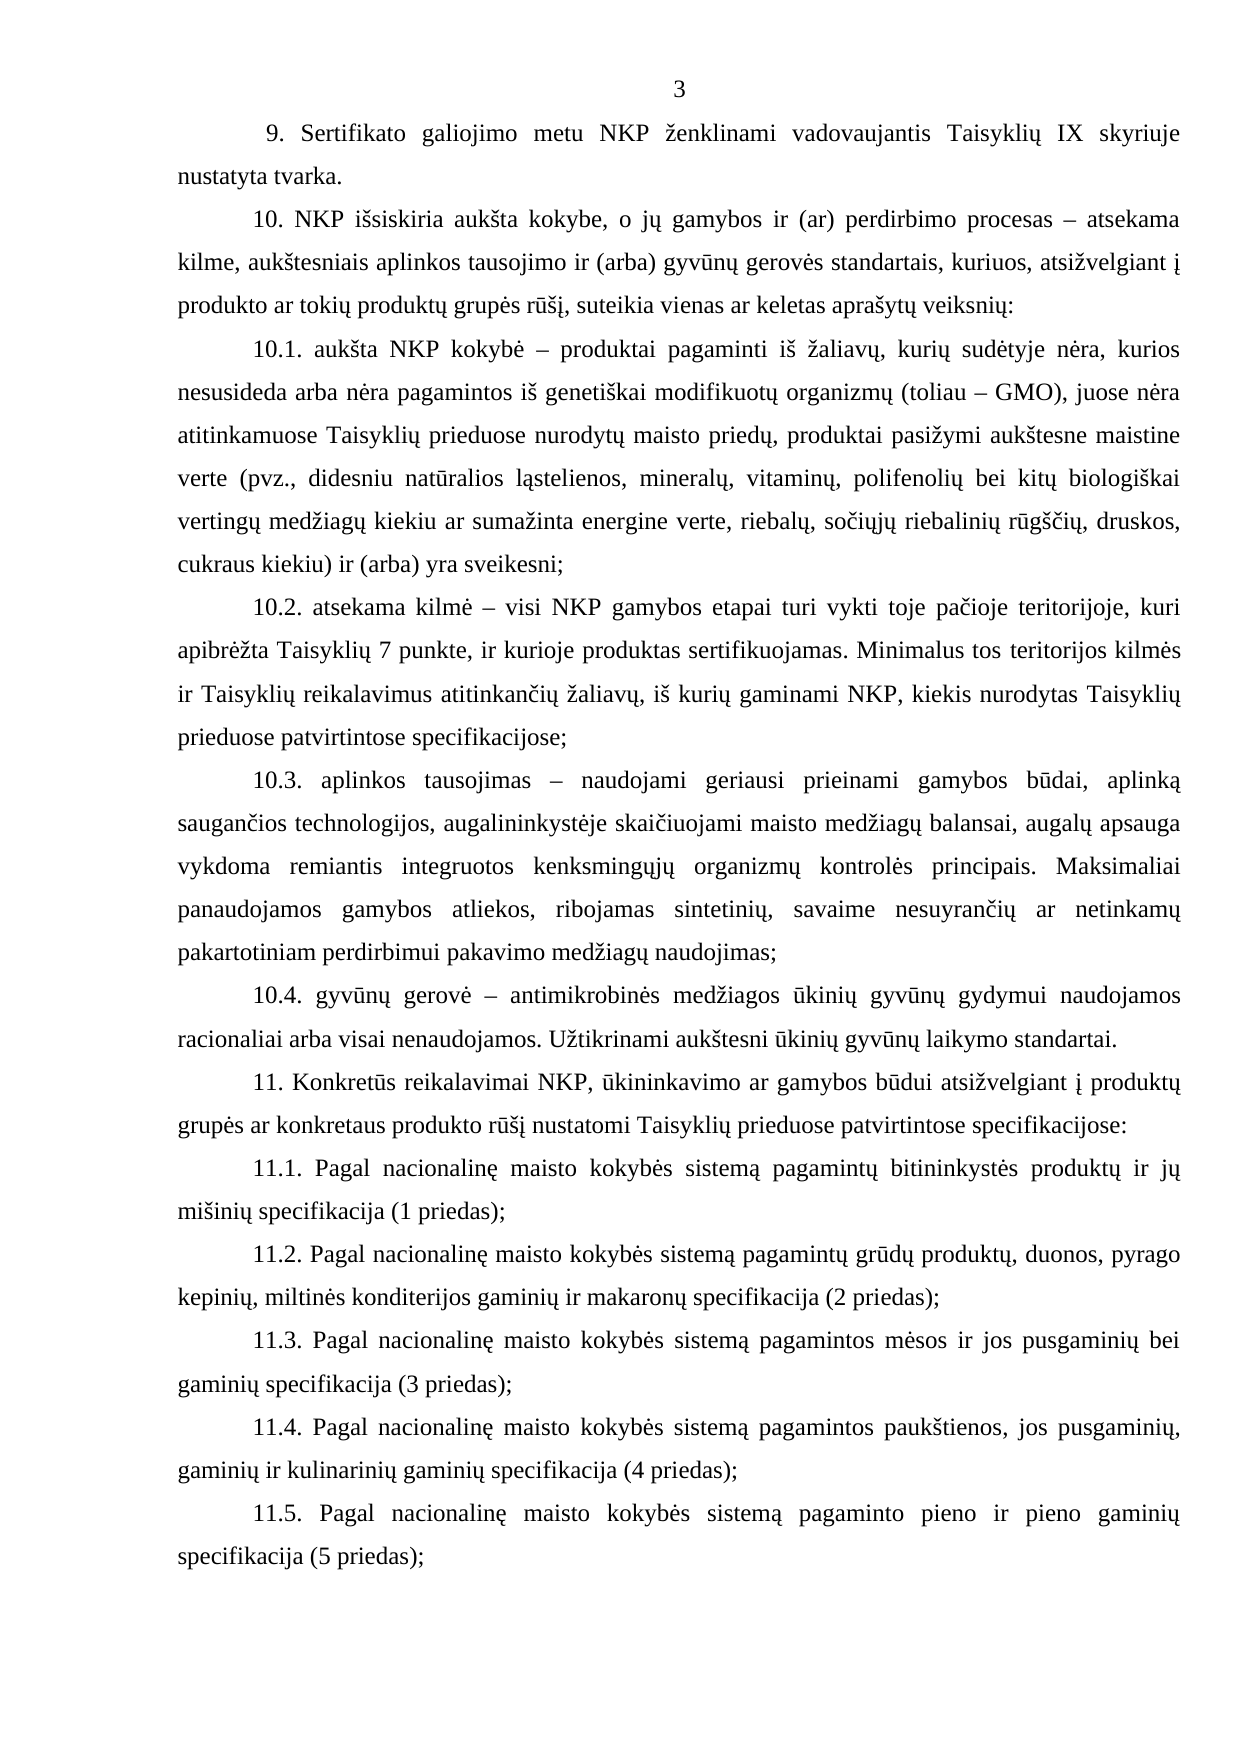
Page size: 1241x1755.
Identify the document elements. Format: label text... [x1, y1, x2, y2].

text 11.3. Pagal nacionalinę maisto kokybės sistemą pagamintos mėsos ir jos pusgaminių bei gaminių specifikacija (3 priedas); [177, 1326, 1181, 1397]
text 11. Konkretūs reikalavimai NKP, ūkininkavimo ar gamybos būdui atsižvelgiant į produktų grupės ar konkretaus produkto rūšį nustatomi Taisyklių prieduose patvirtintose specifikacijose: [177, 1067, 1181, 1139]
text 10.3. aplinkos tausojimas – naudojami geriausi prieinami gamybos būdai, aplinką saugančios technologijos, augalininkystėje skaičiuojami maisto medžiagų balansai, augalų apsauga vykdoma remiantis integruotos kenksmingųjų organizmų kontrolės principais. Maksimaliai panaudojamos gamybos atliekos, ribojamas sintetinių, savaime nesuyrančių ar netinkamų pakartotiniam perdirbimui pakavimo medžiagų naudojimas; [177, 765, 1181, 966]
text 9. Sertifikato galiojimo metu NKP ženklinami vadovaujantis Taisyklių IX skyriuje nustatyta tvarka. [177, 118, 1181, 190]
text 10.1. aukšta NKP kokybė – produktai pagaminti iš žaliavų, kurių sudėtyje nėra, kurios nesusideda arba nėra pagamintos iš genetiškai modifikuotų organizmų (toliau – GMO), juose nėra atitinkamuose Taisyklių prieduose nurodytų maisto priedų, produktai pasižymi aukštesne maistine verte (pvz., didesniu natūralios ląstelienos, mineralų, vitaminų, polifenolių bei kitų biologiškai vertingų medžiagų kiekiu ar sumažinta energine verte, riebalų, sočiųjų riebalinių rūgščių, druskos, cukraus kiekiu) ir (arba) yra sveikesni; [177, 334, 1181, 578]
text 11.5. Pagal nacionalinę maisto kokybės sistemą pagaminto pieno ir pieno gaminių specifikacija (5 priedas); [177, 1498, 1181, 1570]
text 11.1. Pagal nacionalinę maisto kokybės sistemą pagamintų bitininkystės produktų ir jų mišinių specifikacija (1 priedas); [177, 1153, 1181, 1225]
text 11.4. Pagal nacionalinę maisto kokybės sistemą pagamintos paukštienos, jos pusgaminių, gaminių ir kulinarinių gaminių specifikacija (4 priedas); [177, 1412, 1181, 1484]
text 11.2. Pagal nacionalinę maisto kokybės sistemą pagamintų grūdų produktų, duonos, pyrago kepinių, miltinės konditerijos gaminių ir makaronų specifikacija (2 priedas); [177, 1239, 1181, 1311]
text 10.4. gyvūnų gerovė – antimikrobinės medžiagos ūkinių gyvūnų gydymui naudojamos racionaliai arba visai nenaudojamos. Užtikrinami aukštesni ūkinių gyvūnų laikymo standartai. [177, 981, 1181, 1052]
text 10. NKP išsiskiria aukšta kokybe, o jų gamybos ir (ar) perdirbimo procesas – atsekama kilme, aukštesniais aplinkos tausojimo ir (arba) gyvūnų gerovės standartais, kuriuos, atsižvelgiant į produkto ar tokių produktų grupės rūšį, suteikia vienas ar keletas aprašytų veiksnių: [177, 204, 1181, 319]
text 10.2. atsekama kilmė – visi NKP gamybos etapai turi vykti toje pačioje teritorijoje, kuri apibrėžta Taisyklių 7 punkte, ir kurioje produktas sertifikuojamas. Minimalus tos teritorijos kilmės ir Taisyklių reikalavimus atitinkančių žaliavų, iš kurių gaminami NKP, kiekis nurodytas Taisyklių prieduose patvirtintose specifikacijose; [177, 592, 1181, 751]
